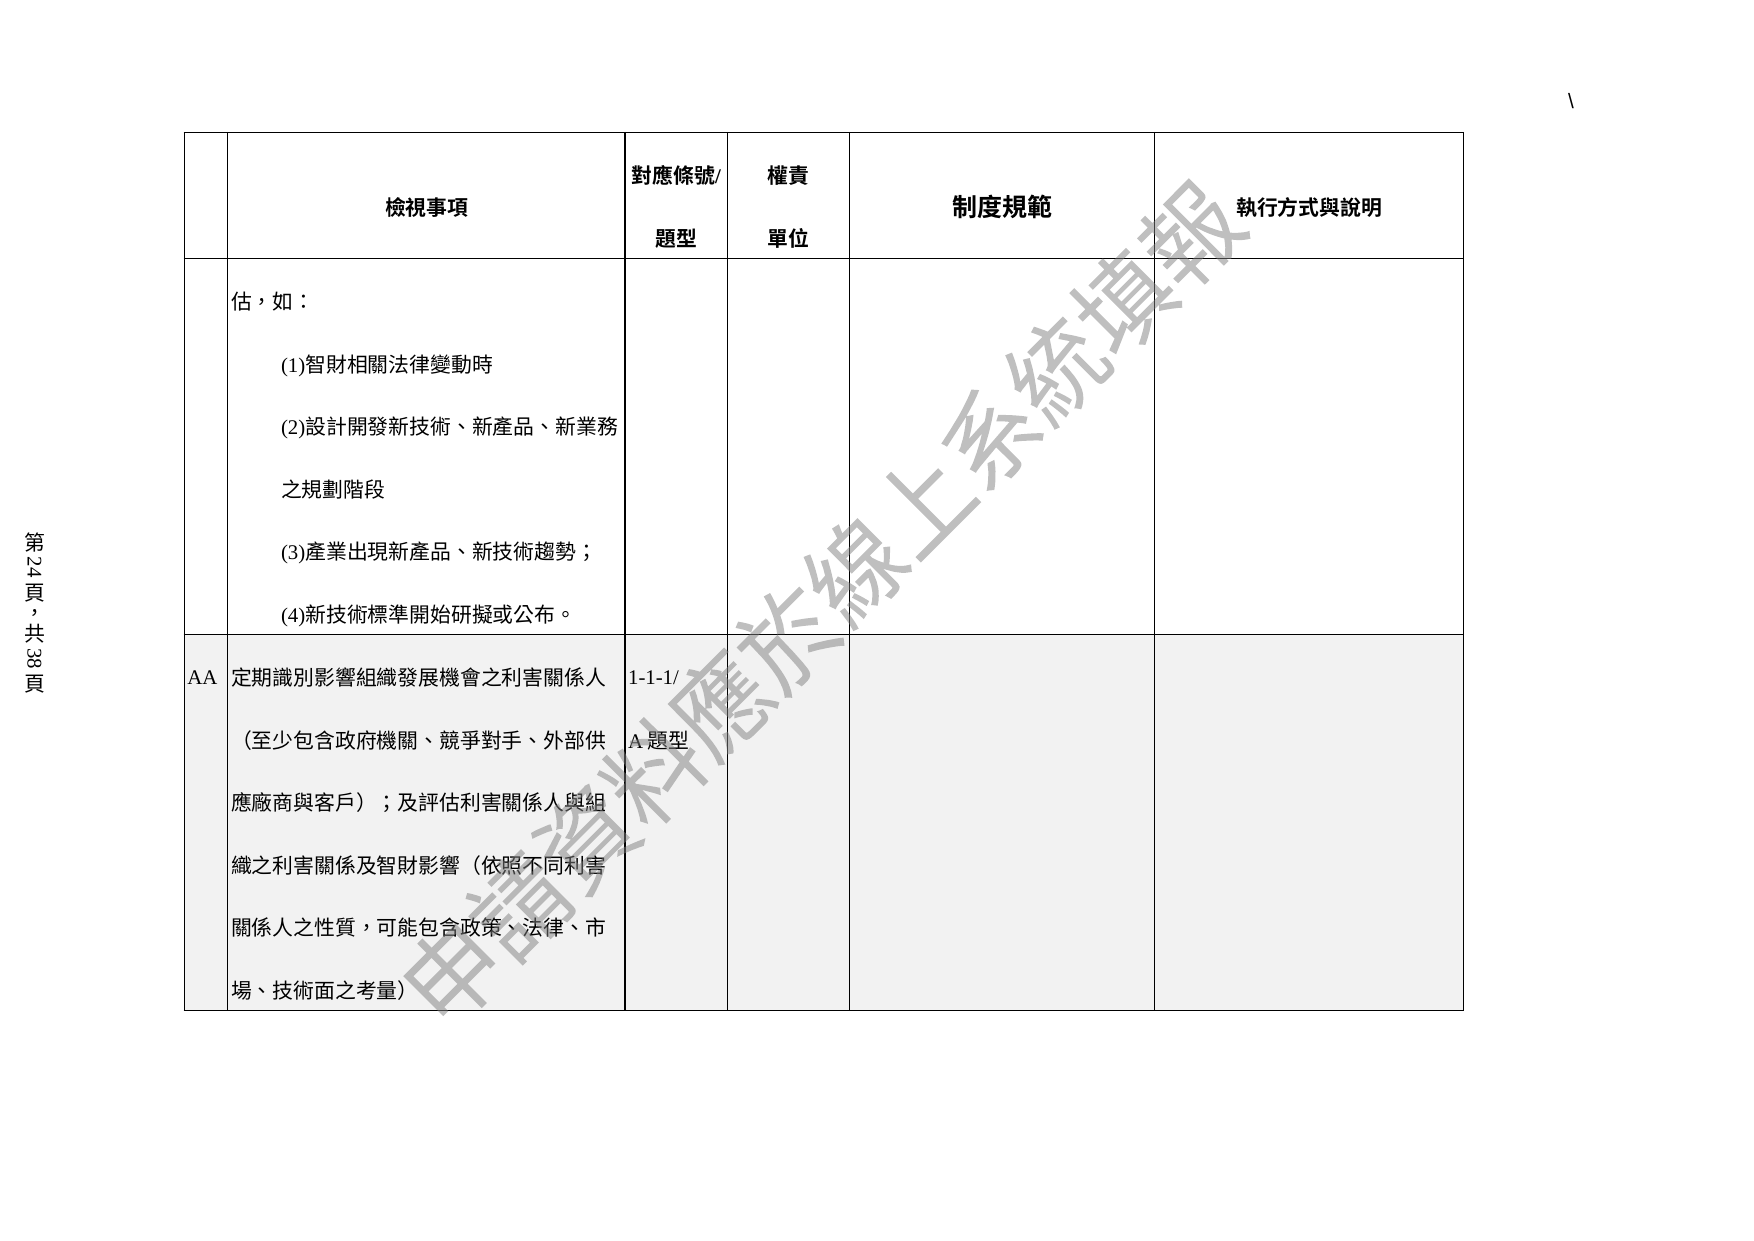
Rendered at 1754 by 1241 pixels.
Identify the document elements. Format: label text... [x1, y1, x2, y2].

table_cell [850, 539, 872, 563]
table_cell [834, 582, 843, 595]
table_cell 估，如： (1)智財相關法律變動時 (2)設計開發新技術、新產品、新業務之規劃階段 (3)產業出現新產品、新技術趨勢； (4)新技術標準開始研擬或公布。 [228, 259, 624, 634]
table_cell [728, 696, 738, 708]
table_cell [728, 259, 849, 634]
table_cell [185, 259, 227, 634]
table_cell AA [185, 635, 227, 1010]
table_cell 1-1-1/ A題型 [626, 635, 727, 1010]
table_header 對應條號/題型 [626, 133, 727, 258]
table_cell [850, 259, 1154, 634]
table_cell [837, 537, 849, 553]
table_cell [756, 635, 776, 648]
table_cell [1155, 635, 1463, 1010]
table_header 執行方式與說明 [1155, 133, 1463, 258]
table_cell [1134, 293, 1154, 316]
table_cell 定期識別影響組織發展機會之利害關係人（至少包含政府機關、競爭對手、外部供應廠商與客戶）；及評估利害關係人與組織之利害關係及智財影響（依照不同利害關係人之性質，可能包含政策、法律、市場、技術面之考量） [228, 635, 624, 1010]
table_cell [728, 635, 849, 1010]
table_cell [850, 635, 1154, 1010]
table_cell [850, 529, 862, 545]
table_cell [626, 259, 727, 634]
table_header [185, 133, 227, 258]
table_cell [1126, 285, 1149, 308]
table_cell [1115, 259, 1154, 281]
table_cell [1111, 270, 1134, 293]
table_cell [1118, 278, 1141, 301]
table_header 權責 單位 [728, 133, 849, 258]
table_cell [1155, 259, 1463, 634]
table_header 制度規範 [850, 133, 1154, 258]
table_header 檢視事項 [228, 133, 624, 258]
